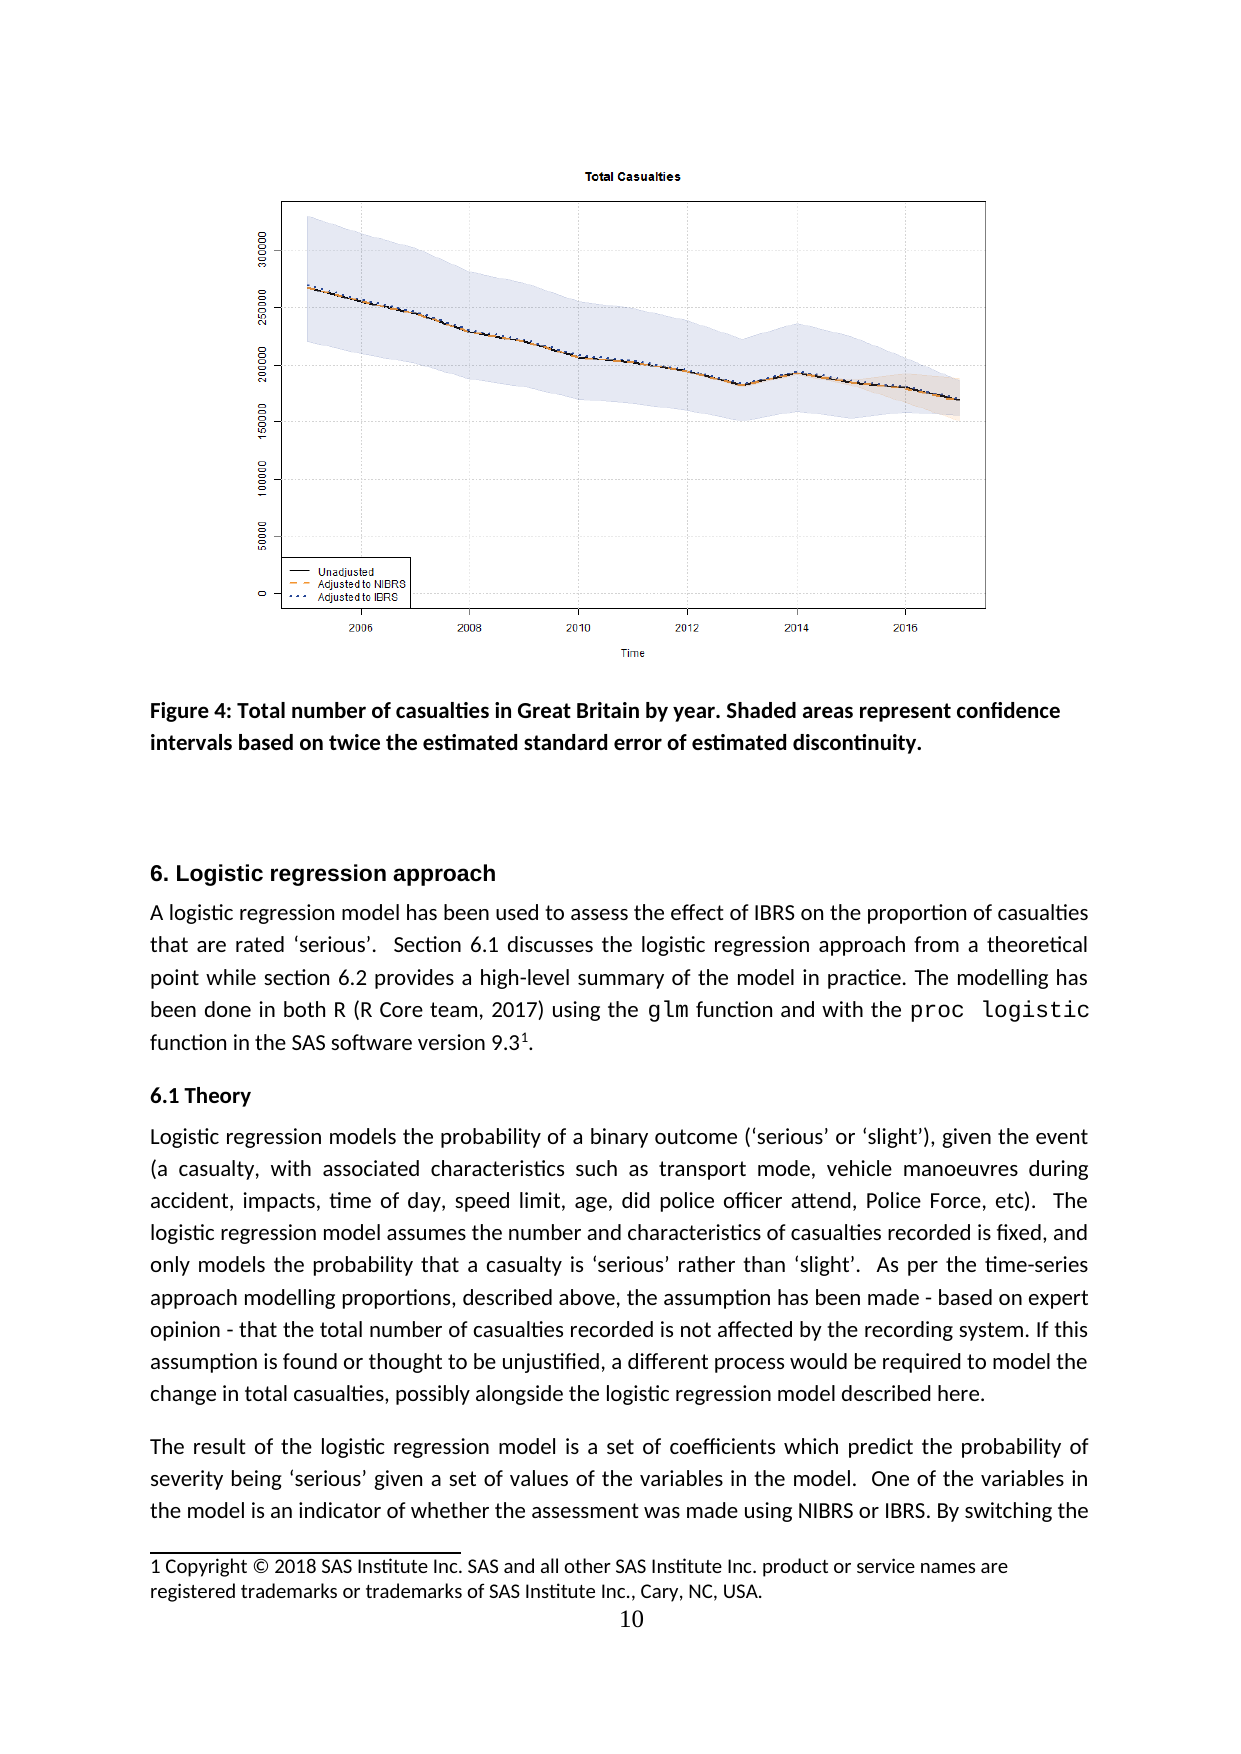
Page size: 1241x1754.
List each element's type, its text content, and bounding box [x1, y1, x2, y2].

text Logistic regression models the probability of a binary outcome (‘serious’ or ‘slight’), given the event (a casualty, with associated characteristics such as transport mode, vehicle manoeuvres during accident, impacts, time of day, speed limit, age, did police officer attend, Police Force, etc). The logistic regression model assumes the number and characteristics of casualties recorded is fixed, and only models the probability that a casualty is ‘serious’ rather than ‘slight’. As per the time-series approach modelling proportions, described above, the assumption has been made - based on expert opinion - that the total number of casualties recorded is not affected by the recording system. If this assumption is found or thought to be unjustified, a different process would be required to model the change in total casualties, possibly alongside the logistic regression model described here. [150, 1122, 1090, 1407]
text The result of the logistic regression model is a set of coefficients which predict the probability of severity being ‘serious’ given a set of values of the variables in the model. One of the variables in the model is an indicator of whether the assessment was made using NIBRS or IBRS. By switching the [150, 1432, 1090, 1525]
text Figure 4: Total number of casualties in Great Britain by year. Shaded areas represent confidence intervals based on twice the estimated standard error of estimated discontinuity. [150, 696, 1090, 756]
subtitle 6.1 Theory [150, 1081, 1090, 1109]
text Copyright © 2018 SAS Institute Inc. SAS and all other SAS Institute Inc. product or service names are registered trademarks or trademarks of SAS Institute Inc., Cary, NC, USA. [150, 1553, 1090, 1604]
text A logistic regression model has been used to assess the effect of IBRS on the proportion of casualties that are rated ‘serious’. Section 6.1 discusses the logistic regression approach from a theoretical point while section 6.2 provides a high-level summary of the model in practice. The modelling has been done in both R (R Core team, 2017) using the glm function and with the proc logistic function in the SAS software version 9.3. [150, 898, 1090, 1056]
subtitle 6. Logistic regression approach [150, 859, 1090, 886]
